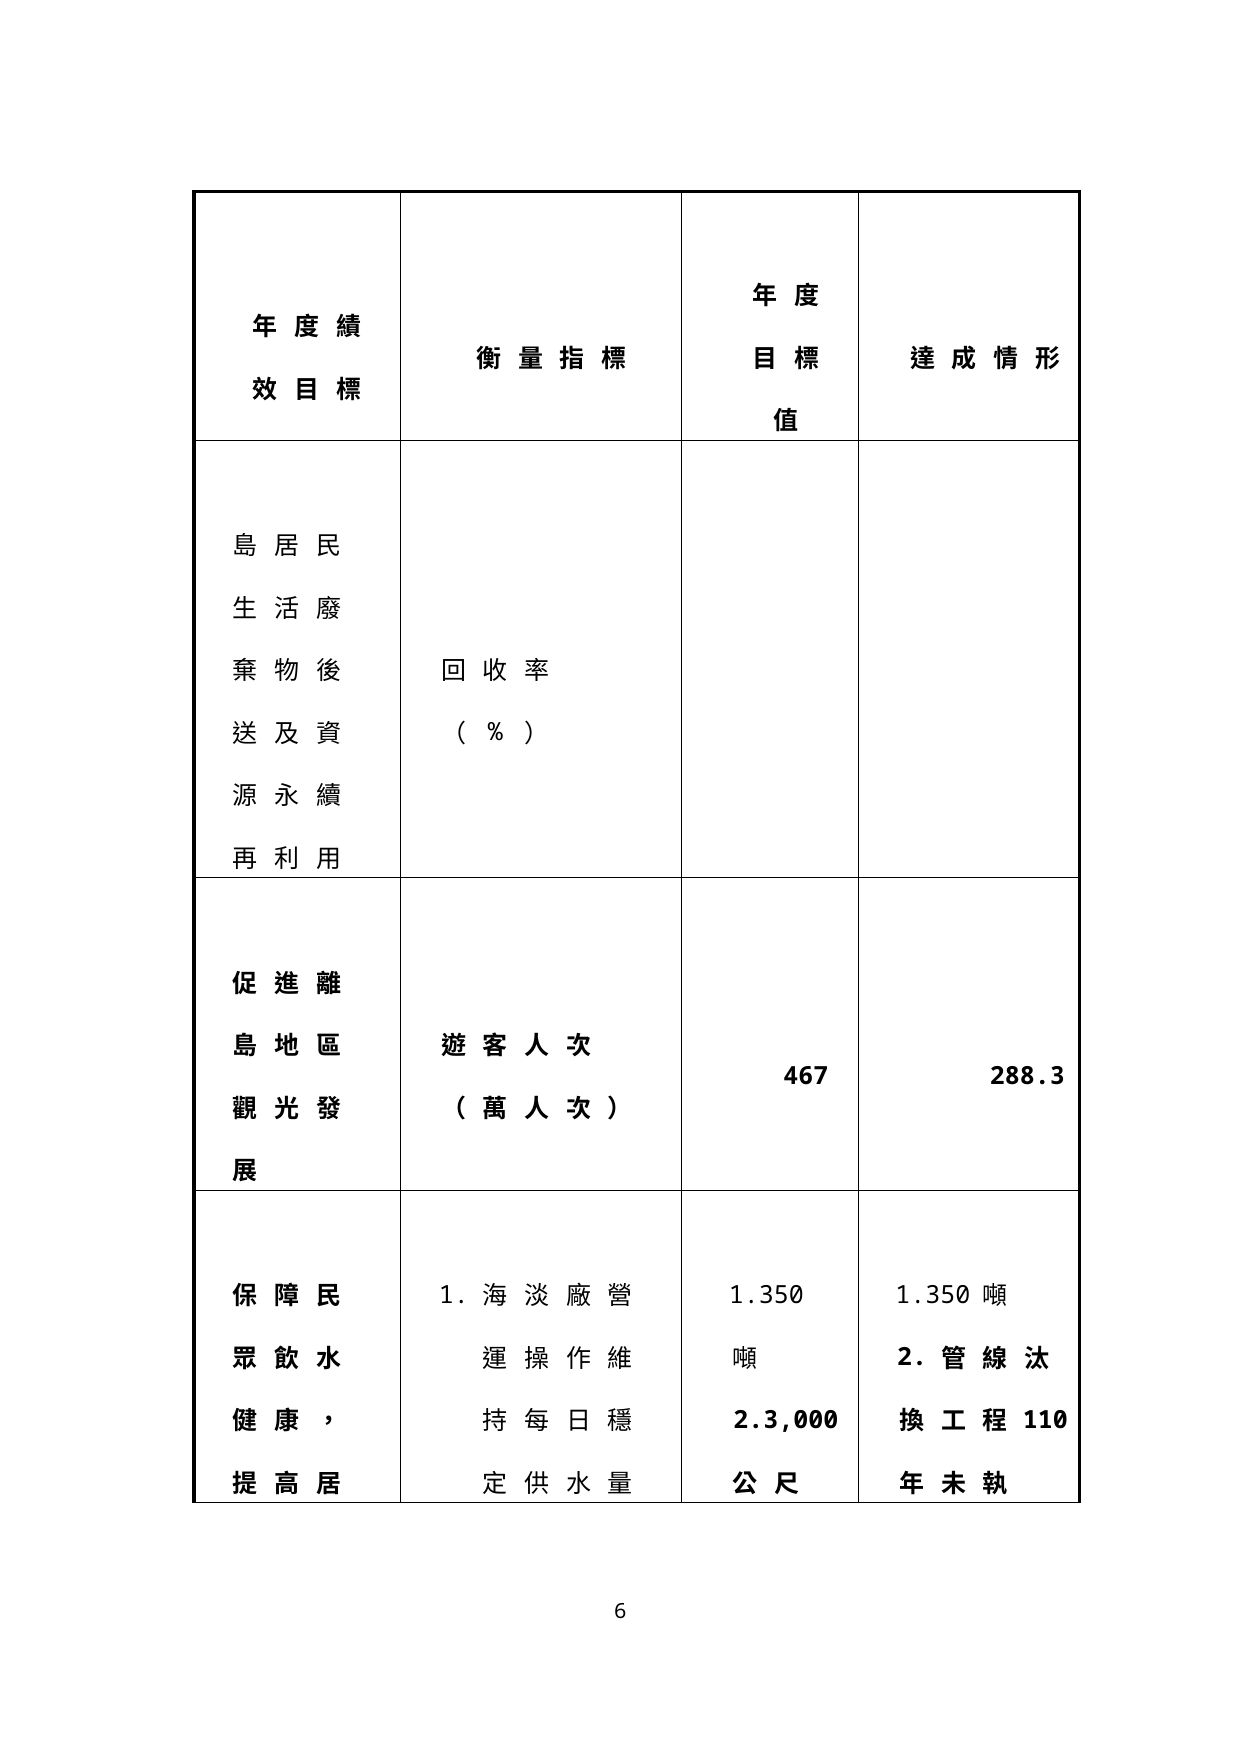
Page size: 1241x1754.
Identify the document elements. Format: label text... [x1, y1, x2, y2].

table_cell 288.3 [859, 878, 1078, 1189]
table_cell 1.350噸 2.3,000公尺 [682, 1191, 858, 1502]
table_cell 保障民眾飲水健康，提高居 [196, 1191, 400, 1502]
table_cell 467 [682, 878, 858, 1189]
table_header 年度目標值 [682, 193, 858, 439]
table_cell 1.海淡廠營運操作維持每日穩定供水量 [401, 1191, 681, 1502]
table_cell 島居民生活廢棄物後送及資源永續再利用 [196, 441, 400, 877]
table_cell 回收率（%） [401, 441, 681, 877]
table_cell [859, 441, 1078, 877]
table_cell 1.350噸 2.管線汰換工程110年未執 [859, 1191, 1078, 1502]
table_cell 促進離島地區觀光發展 [196, 878, 400, 1189]
table_cell [682, 441, 858, 877]
table_cell 遊客人次（萬人次） [401, 878, 681, 1189]
table_header 年度績效目標 [196, 193, 400, 439]
table_header 達成情形 [859, 193, 1078, 439]
table_header 衡量指標 [401, 193, 681, 439]
